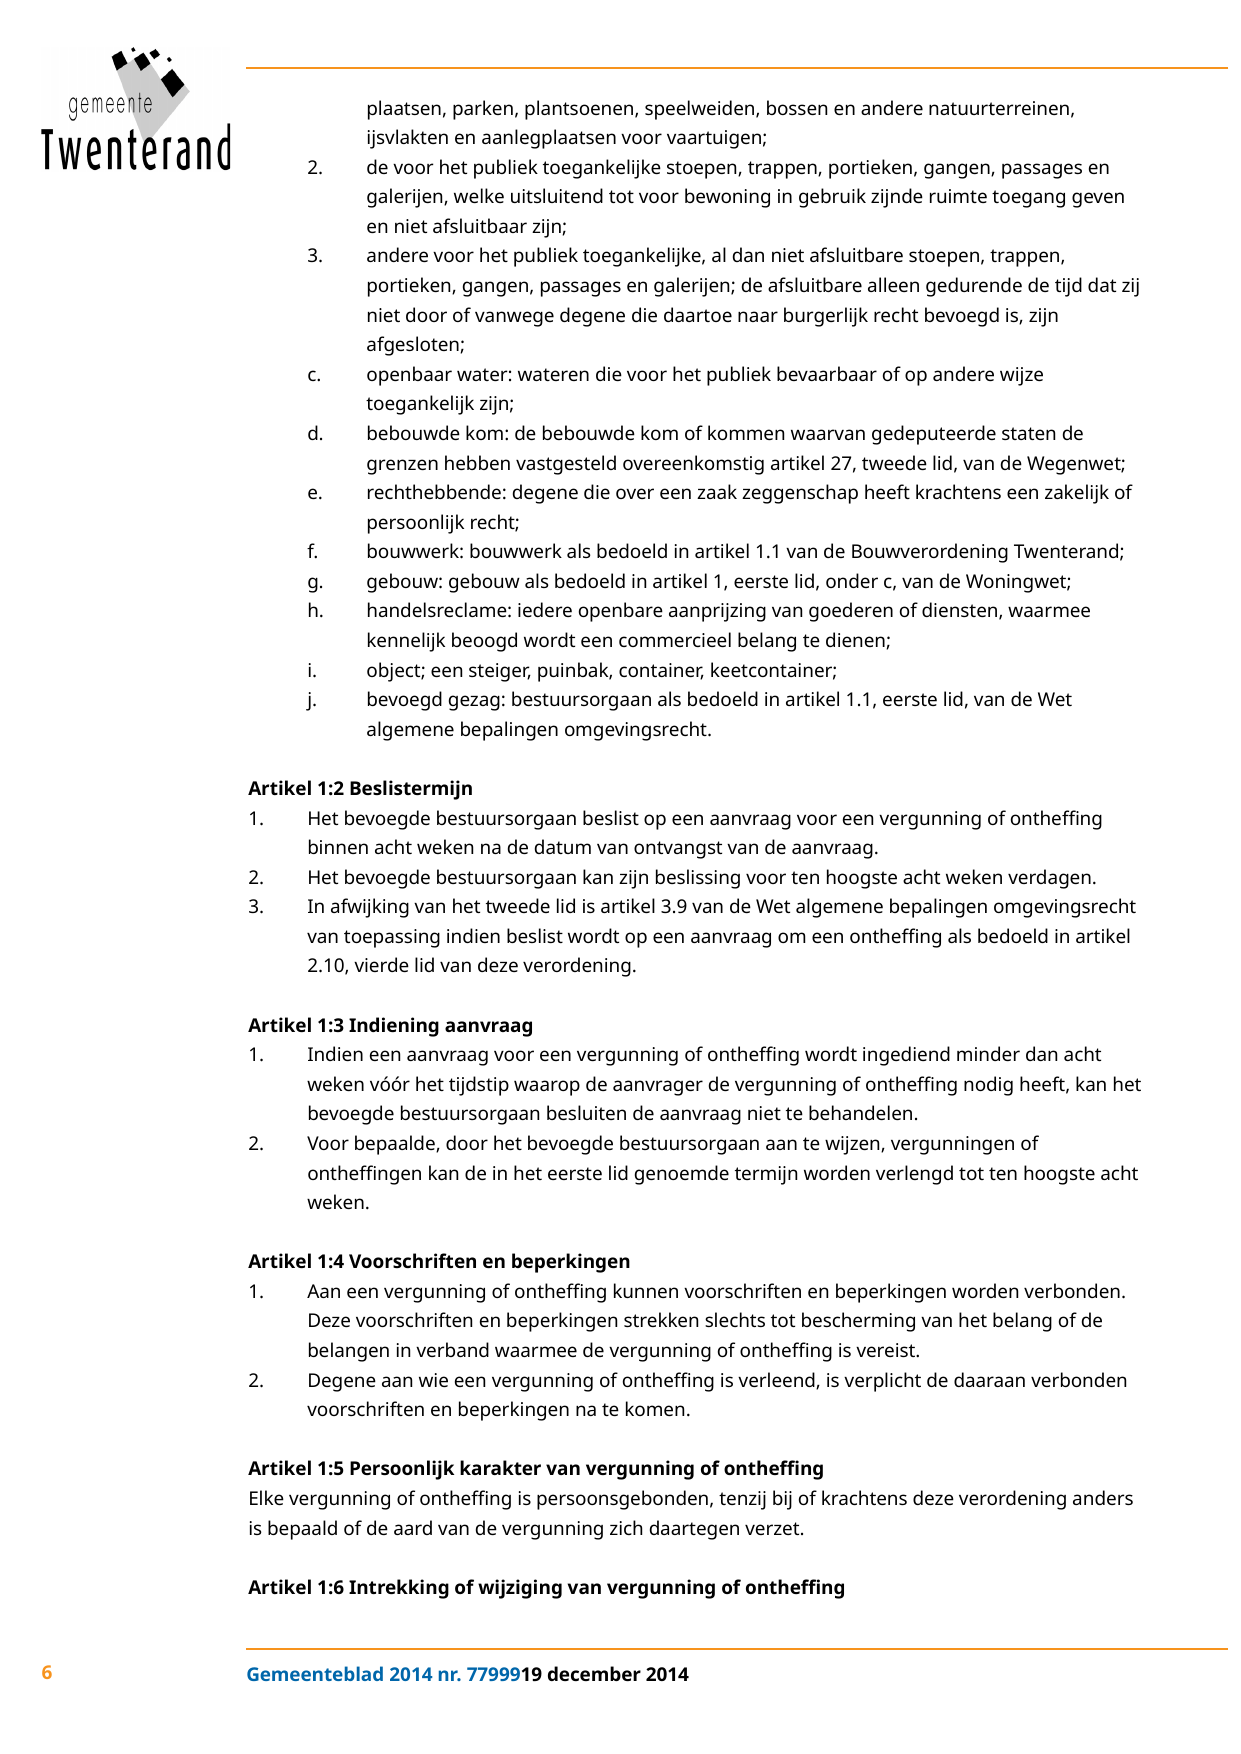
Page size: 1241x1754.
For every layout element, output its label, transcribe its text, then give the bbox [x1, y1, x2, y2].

list openbaar water: wateren die voor het publiek bevaarbaar of op andere wijze toegankelijk zijn; [307, 361, 1152, 416]
list de voor het publiek toegankelijke stoepen, trappen, portieken, gangen, passages en galerijen, welke uitsluitend tot voor bewoning in gebruik zijnde ruimte toegang geven en niet afsluitbaar zijn; [307, 154, 1152, 239]
list plaatsen, parken, plantsoenen, speelweiden, bossen en andere natuurterreinen, ijsvlakten en aanlegplaatsen voor vaartuigen; [307, 95, 1152, 150]
list object; een steiger, puinbak, container, keetcontainer; [307, 657, 1152, 683]
picture [41, 47, 231, 172]
list Aan een vergunning of ontheffing kunnen voorschriften en beperkingen worden verbonden. Deze voorschriften en beperkingen strekken slechts tot bescherming van het belang of de belangen in verband waarmee de vergunning of ontheffing is vereist. [248, 1278, 1152, 1363]
list andere voor het publiek toegankelijke, al dan niet afsluitbare stoepen, trappen, portieken, gangen, passages en galerijen; de afsluitbare alleen gedurende de tijd dat zij niet door of vanwege degene die daartoe naar burgerlijk recht bevoegd is, zijn afgesloten; [307, 243, 1152, 357]
list Het bevoegde bestuursorgaan kan zijn beslissing voor ten hoogste acht weken verdagen. [248, 864, 1152, 890]
text Artikel 1:4 Voorschriften en beperkingen [248, 1248, 1152, 1274]
list bevoegd gezag: bestuursorgaan als bedoeld in artikel 1.1, eerste lid, van de Wet algemene bepalingen omgevingsrecht. [307, 686, 1152, 742]
list Indien een aanvraag voor een vergunning of ontheffing wordt ingediend minder dan acht weken vóór het tijdstip waarop de aanvrager de vergunning of ontheffing nodig heeft, kan het bevoegde bestuursorgaan besluiten de aanvraag niet te behandelen. [248, 1041, 1152, 1126]
list Voor bepaalde, door het bevoegde bestuursorgaan aan te wijzen, vergunningen of ontheffingen kan de in het eerste lid genoemde termijn worden verlengd tot ten hoogste acht weken. [248, 1130, 1152, 1215]
list handelsreclame: iedere openbare aanprijzing van goederen of diensten, waarmee kennelijk beoogd wordt een commercieel belang te dienen; [307, 598, 1152, 653]
text Artikel 1:2 Beslistermijn [248, 775, 1152, 801]
text Elke vergunning of ontheffing is persoonsgebonden, tenzij bij of krachtens deze verordening anders is bepaald of de aard van de vergunning zich daartegen verzet. [248, 1485, 1152, 1541]
list bebouwde kom: de bebouwde kom of kommen waarvan gedeputeerde staten de grenzen hebben vastgesteld overeenkomstig artikel 27, tweede lid, van de Wegenwet; [307, 420, 1152, 476]
list In afwijking van het tweede lid is artikel 3.9 van de Wet algemene bepalingen omgevingsrecht van toepassing indien beslist wordt op een aanvraag om een ontheffing als bedoeld in artikel 2.10, vierde lid van deze verordening. [248, 893, 1152, 978]
text Artikel 1:6 Intrekking of wijziging van vergunning of ontheffing [248, 1574, 1152, 1600]
list bouwwerk: bouwwerk als bedoeld in artikel 1.1 van de Bouwverordening Twenterand; [307, 538, 1152, 564]
text Artikel 1:3 Indiening aanvraag [248, 1012, 1152, 1038]
list gebouw: gebouw als bedoeld in artikel 1, eerste lid, onder c, van de Woningwet; [307, 568, 1152, 594]
list Degene aan wie een vergunning of ontheffing is verleend, is verplicht de daaraan verbonden voorschriften en beperkingen na te komen. [248, 1367, 1152, 1422]
list Het bevoegde bestuursorgaan beslist op een aanvraag voor een vergunning of ontheffing binnen acht weken na de datum van ontvangst van de aanvraag. [248, 805, 1152, 860]
list rechthebbende: degene die over een zaak zeggenschap heeft krachtens een zakelijk of persoonlijk recht; [307, 479, 1152, 535]
text Artikel 1:5 Persoonlijk karakter van vergunning of ontheffing [248, 1456, 1152, 1481]
